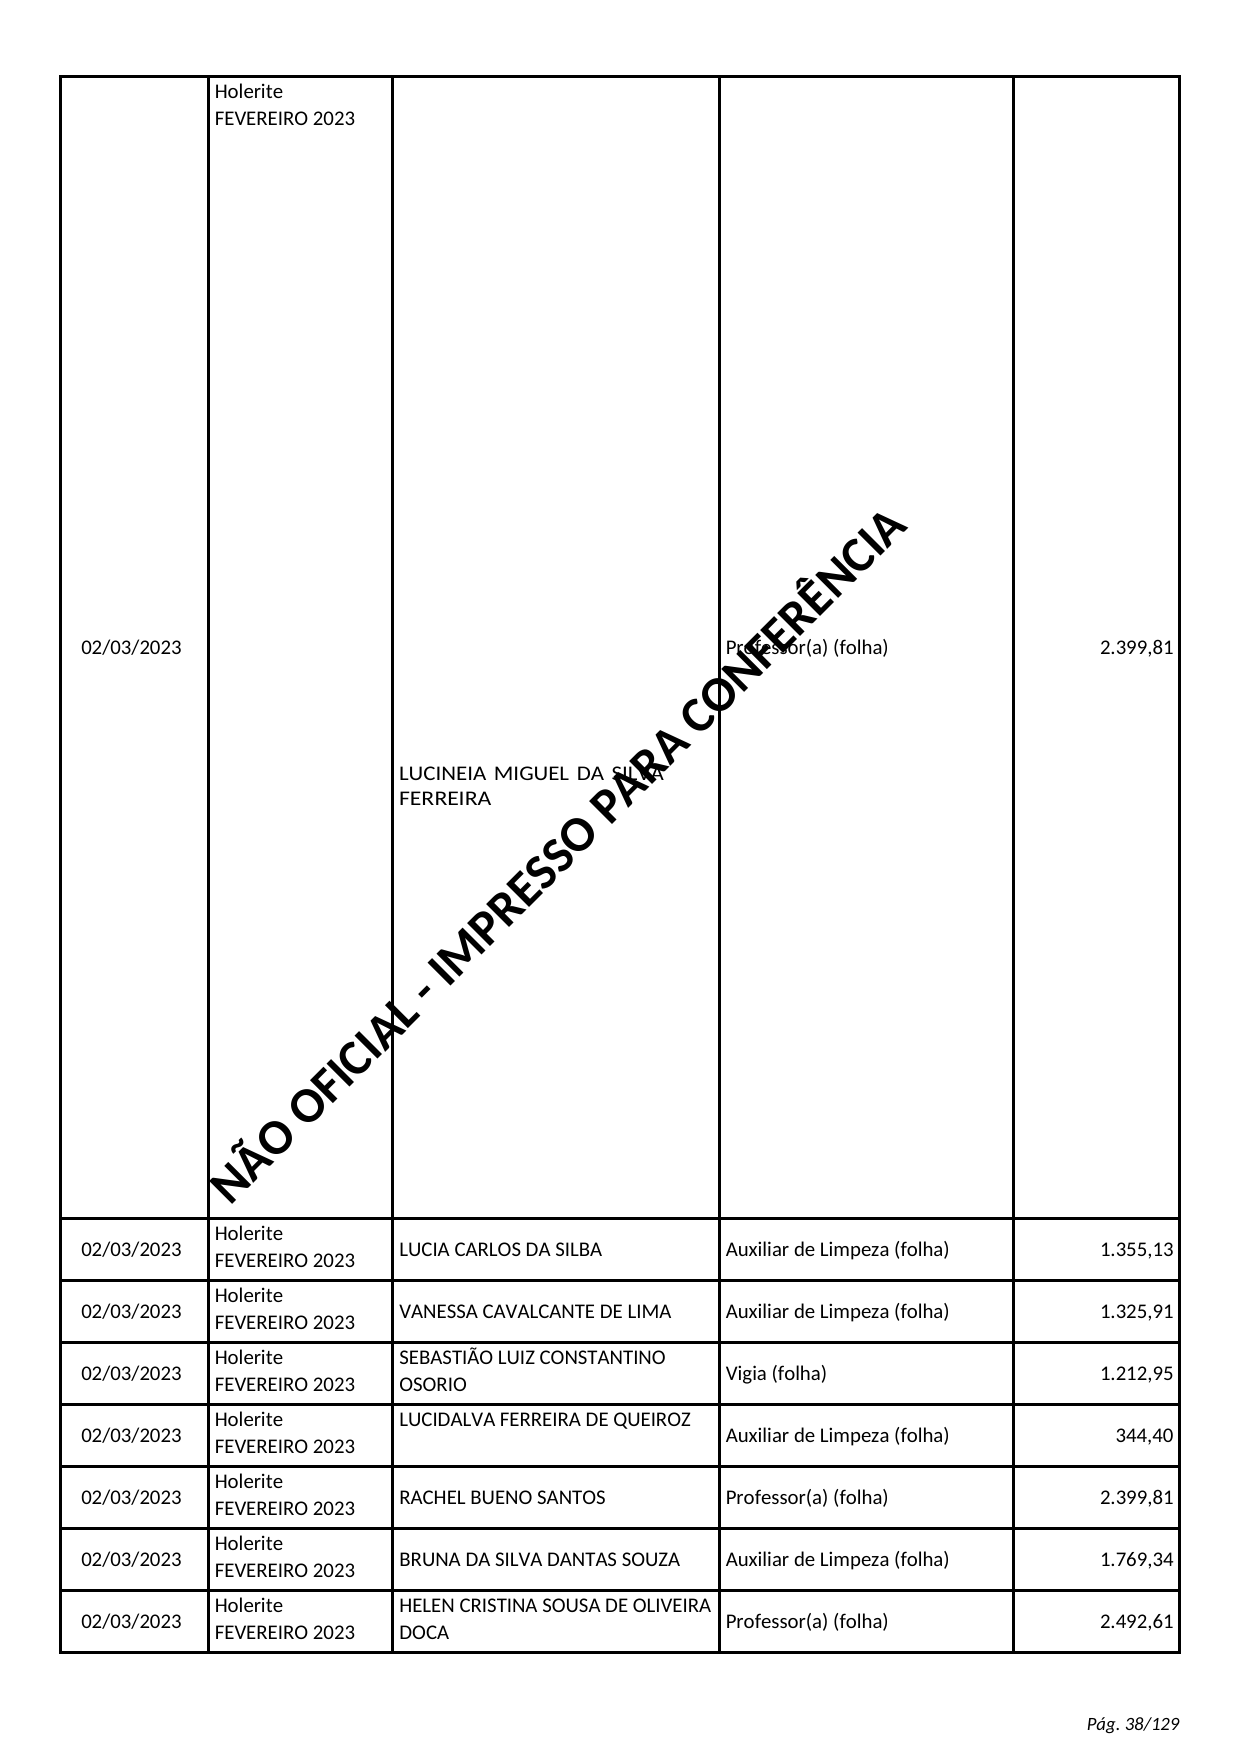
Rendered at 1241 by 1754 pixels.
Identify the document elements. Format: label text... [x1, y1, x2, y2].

table_cell 02/03/2023 [62, 1468, 207, 1527]
table_cell RACHEL BUENO SANTOS [394, 1468, 718, 1527]
table_cell LUCIA CARLOS DA SILBA [394, 1220, 718, 1279]
table_cell 1.769,34 [1015, 1530, 1178, 1589]
table_cell Holerite FEVEREIRO 2023 [210, 1282, 391, 1341]
table_cell Auxiliar de Limpeza (folha) [721, 1406, 1012, 1465]
table_cell HELEN CRISTINA SOUSA DE OLIVEIRA DOCA [394, 1592, 718, 1651]
table_cell Auxiliar de Limpeza (folha) [721, 1530, 1012, 1589]
table_cell Professor(a) (folha) [721, 78, 1012, 1217]
table_cell 2.492,61 [1015, 1592, 1178, 1651]
table_cell Holerite FEVEREIRO 2023 [210, 1220, 391, 1279]
table_cell 02/03/2023 [62, 1406, 207, 1465]
table_cell Holerite FEVEREIRO 2023 [210, 1530, 391, 1589]
table_cell 1.355,13 [1015, 1220, 1178, 1279]
table_cell 02/03/2023 [62, 78, 207, 1217]
table_cell Auxiliar de Limpeza (folha) [721, 1282, 1012, 1341]
table_cell 1.325,91 [1015, 1282, 1178, 1341]
table_cell Holerite FEVEREIRO 2023 [210, 1406, 391, 1465]
table_cell 02/03/2023 [62, 1282, 207, 1341]
table_cell 2.399,81 [1015, 78, 1178, 1217]
table_cell Professor(a) (folha) [721, 1592, 1012, 1651]
table_cell SEBASTIÃO LUIZ CONSTANTINO OSORIO [394, 1344, 718, 1403]
table_cell [394, 78, 718, 1217]
table_cell 2.399,81 [1015, 1468, 1178, 1527]
table_cell 02/03/2023 [62, 1530, 207, 1589]
table_cell Holerite FEVEREIRO 2023 [210, 1468, 391, 1527]
table_cell Professor(a) (folha) [721, 1468, 1012, 1527]
table_cell 1.212,95 [1015, 1344, 1178, 1403]
table_cell VANESSA CAVALCANTE DE LIMA [394, 1282, 718, 1341]
table_cell 02/03/2023 [62, 1220, 207, 1279]
table_cell 344,40 [1015, 1406, 1178, 1465]
table_cell BRUNA DA SILVA DANTAS SOUZA [394, 1530, 718, 1589]
table_cell Holerite FEVEREIRO 2023 [210, 1344, 391, 1403]
table_cell 02/03/2023 [62, 1344, 207, 1403]
table_cell Vigia (folha) [721, 1344, 1012, 1403]
table_cell [708, 684, 718, 705]
table_cell 02/03/2023 [62, 1592, 207, 1651]
table_cell Auxiliar de Limpeza (folha) [721, 1220, 1012, 1279]
table_cell LUCIDALVA FERREIRA DE QUEIROZ [394, 1406, 718, 1465]
table_cell Holerite FEVEREIRO 2023 [210, 78, 391, 1217]
table_cell Holerite FEVEREIRO 2023 [210, 1592, 391, 1651]
